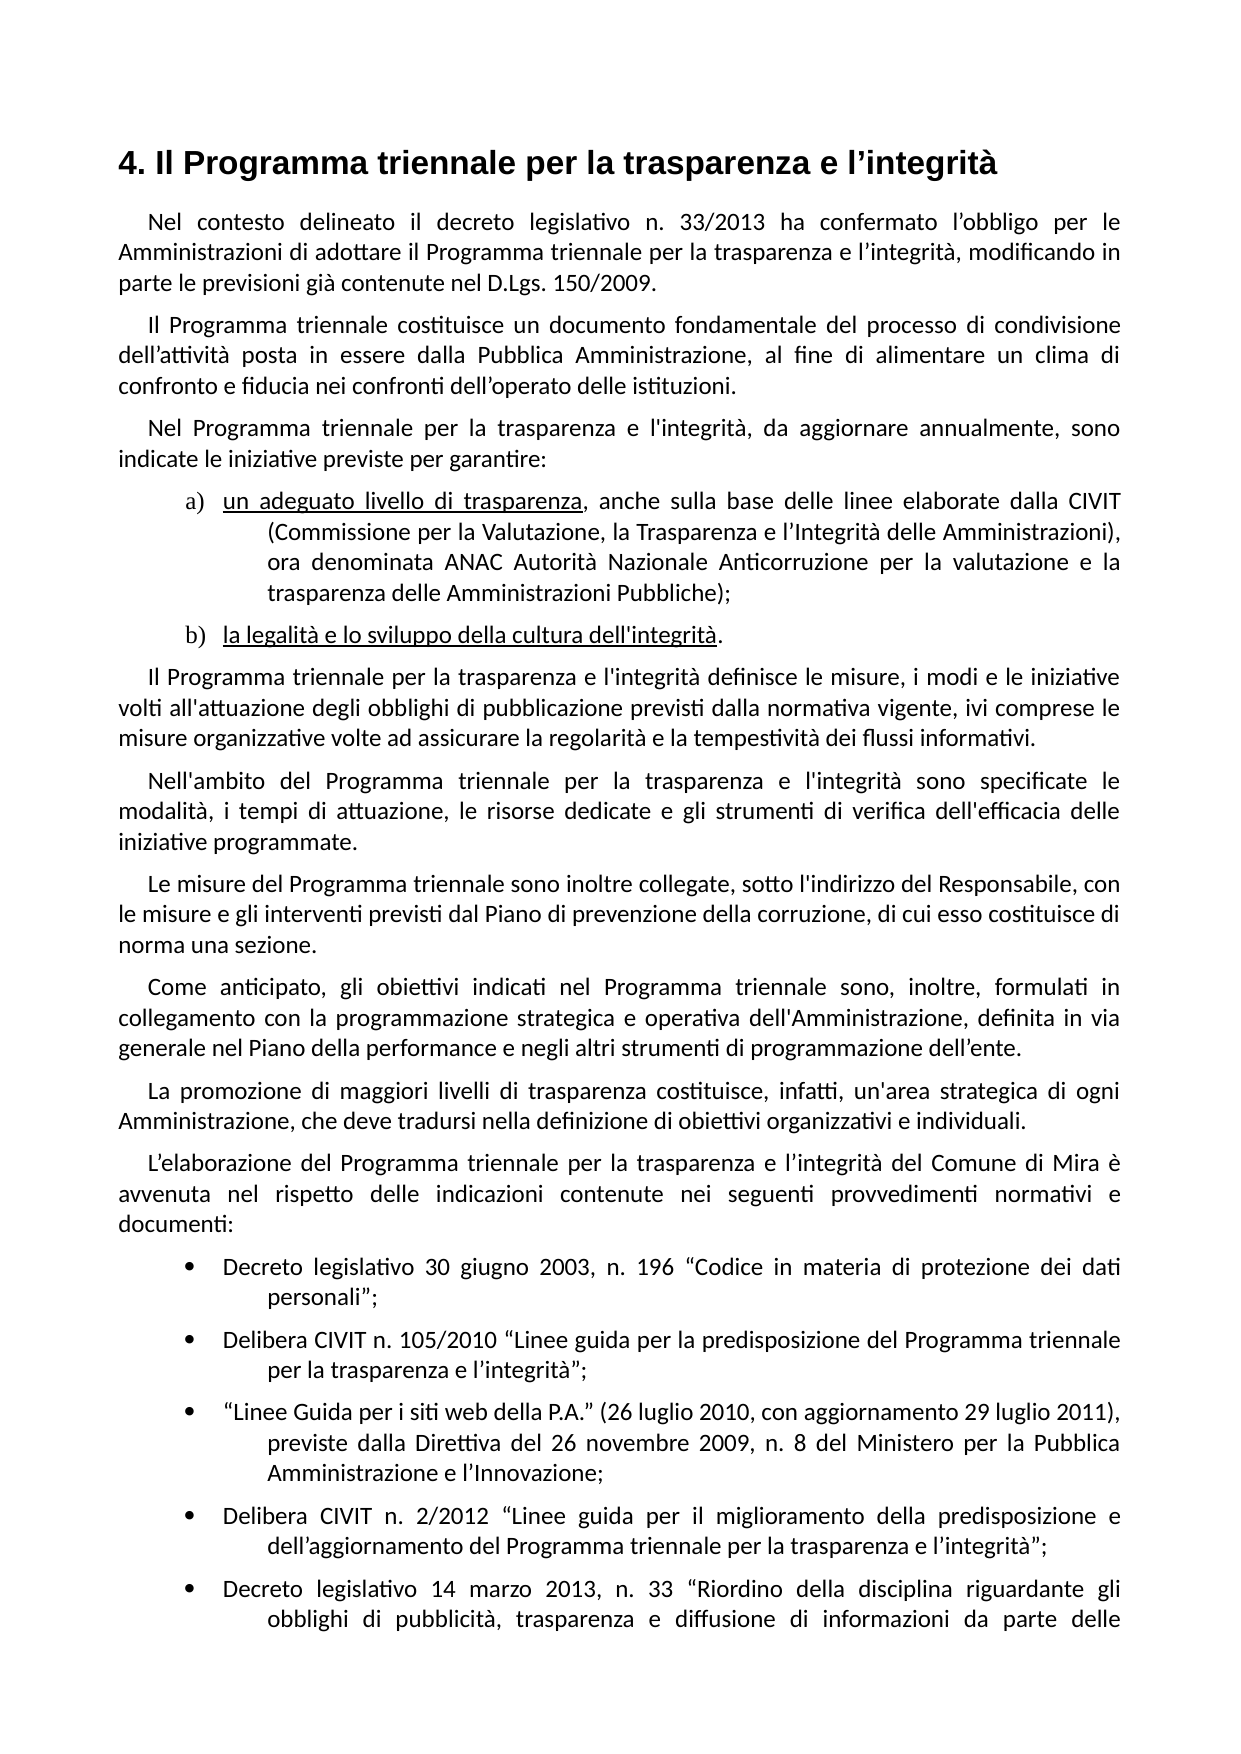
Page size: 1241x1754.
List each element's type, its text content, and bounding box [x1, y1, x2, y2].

text Il Programma triennale costituisce un documento fondamentale del processo di condivisione dell’attività posta in essere dalla Pubblica Amministrazione, al fine di alimentare un clima di confronto e fiducia nei confronti dell’operato delle istituzioni. [118, 309, 1122, 401]
list Delibera CIVIT n. 2/2012 “Linee guida per il miglioramento della predisposizione e dell’aggiornamento del Programma triennale per la trasparenza e l’integrità”; [185, 1500, 1122, 1561]
text Come anticipato, gli obiettivi indicati nel Programma triennale sono, inoltre, formulati in collegamento con la programmazione strategica e operativa dell'Amministrazione, definita in via generale nel Piano della performance e negli altri strumenti di programmazione dell’ente. [118, 971, 1122, 1063]
text Nel contesto delineato il decreto legislativo n. 33/2013 ha confermato l’obbligo per le Amministrazioni di adottare il Programma triennale per la trasparenza e l’integrità, modificando in parte le previsioni già contenute nel D.Lgs. 150/2009. [118, 206, 1122, 297]
list Delibera CIVIT n. 105/2010 “Linee guida per la predisposizione del Programma triennale per la trasparenza e l’integrità”; [185, 1324, 1122, 1385]
text Nel Programma triennale per la trasparenza e l'integrità, da aggiornare annualmente, sono indicate le iniziative previste per garantire: [118, 412, 1122, 473]
list un adeguato livello di trasparenza, anche sulla base delle linee elaborate dalla CIVIT (Commissione per la Valutazione, la Trasparenza e l’Integrità delle Amministrazioni), ora denominata ANAC Autorità Nazionale Anticorruzione per la valutazione e la trasparenza delle Amministrazioni Pubbliche); [185, 485, 1122, 607]
list Decreto legislativo 14 marzo 2013, n. 33 “Riordino della disciplina riguardante gli obblighi di pubblicità, trasparenza e diffusione di informazioni da parte delle [185, 1573, 1122, 1634]
list la legalità e lo sviluppo della cultura dell'integrità. [156, 619, 1122, 650]
text L’elaborazione del Programma triennale per la trasparenza e l’integrità del Comune di Mira è avvenuta nel rispetto delle indicazioni contenute nei seguenti provvedimenti normativi e documenti: [118, 1148, 1122, 1239]
subtitle 4. Il Programma triennale per la trasparenza e l’integrità [118, 143, 1122, 182]
text Il Programma triennale per la trasparenza e l'integrità definisce le misure, i modi e le iniziative volti all'attuazione degli obblighi di pubblicazione previsti dalla normativa vigente, ivi comprese le misure organizzative volte ad assicurare la regolarità e la tempestività dei flussi informativi. [118, 661, 1122, 753]
list “Linee Guida per i siti web della P.A.” (26 luglio 2010, con aggiornamento 29 luglio 2011), previste dalla Direttiva del 26 novembre 2009, n. 8 del Ministero per la Pubblica Amministrazione e l’Innovazione; [185, 1397, 1122, 1488]
text La promozione di maggiori livelli di trasparenza costituisce, infatti, un'area strategica di ogni Amministrazione, che deve tradursi nella definizione di obiettivi organizzativi e individuali. [118, 1075, 1122, 1136]
list Decreto legislativo 30 giugno 2003, n. 196 “Codice in materia di protezione dei dati personali”; [185, 1251, 1122, 1312]
text Le misure del Programma triennale sono inoltre collegate, sotto l'indirizzo del Responsabile, con le misure e gli interventi previsti dal Piano di prevenzione della corruzione, di cui esso costituisce di norma una sezione. [118, 868, 1122, 960]
text Nell'ambito del Programma triennale per la trasparenza e l'integrità sono specificate le modalità, i tempi di attuazione, le risorse dedicate e gli strumenti di verifica dell'efficacia delle iniziative programmate. [118, 765, 1122, 856]
